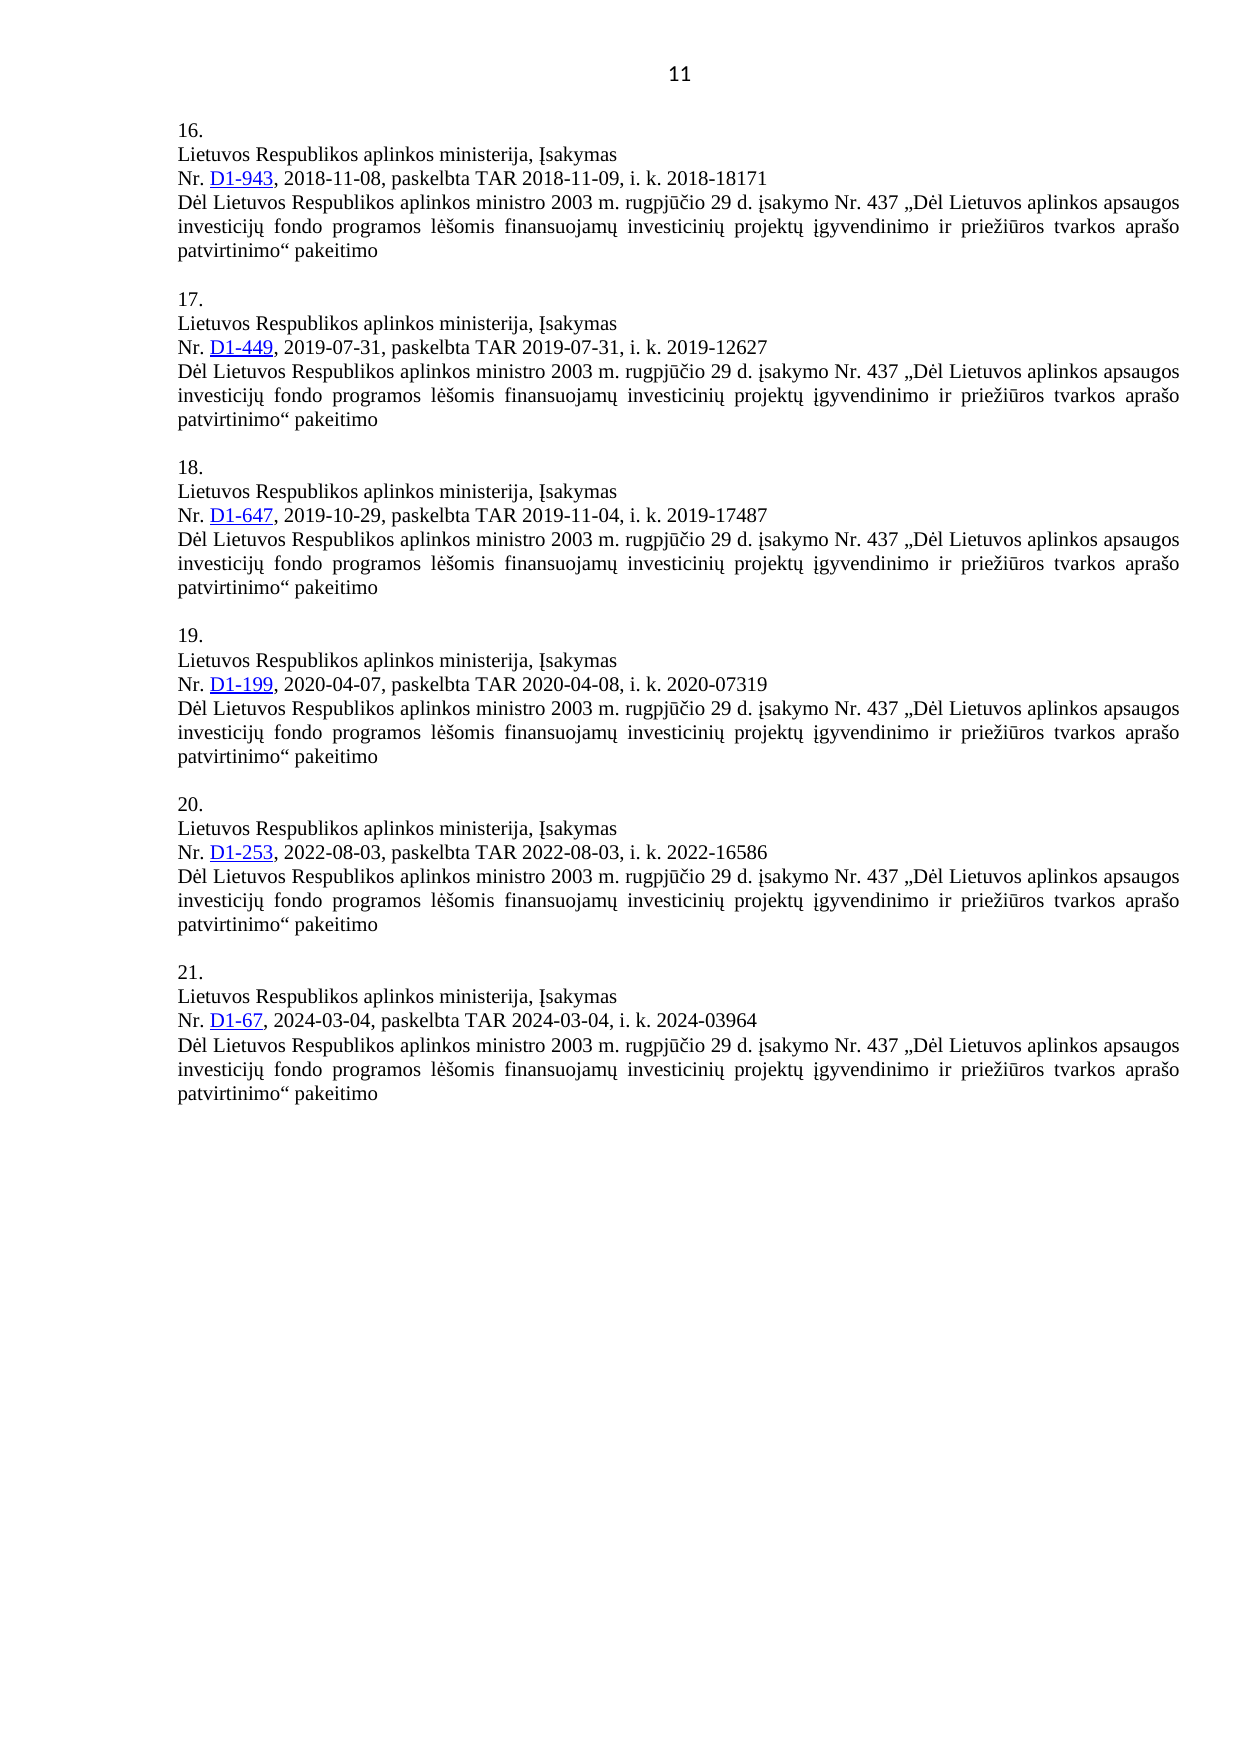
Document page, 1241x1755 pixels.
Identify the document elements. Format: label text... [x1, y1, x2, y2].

text Lietuvos Respublikos aplinkos ministerija, Įsakymas [177, 816, 1181, 840]
text Nr. D1-647, 2019-10-29, paskelbta TAR 2019-11-04, i. k. 2019-17487 [177, 503, 1181, 527]
text 17. [177, 287, 1181, 311]
text Dėl Lietuvos Respublikos aplinkos ministro 2003 m. rugpjūčio 29 d. įsakymo Nr. 437 „Dėl Lietuvos aplinkos apsaugos investicijų fondo programos lėšomis finansuojamų investicinių projektų įgyvendinimo ir priežiūros tvarkos aprašo patvirtinimo“ pakeitimo [177, 864, 1181, 936]
text Lietuvos Respublikos aplinkos ministerija, Įsakymas [177, 142, 1181, 166]
text Dėl Lietuvos Respublikos aplinkos ministro 2003 m. rugpjūčio 29 d. įsakymo Nr. 437 „Dėl Lietuvos aplinkos apsaugos investicijų fondo programos lėšomis finansuojamų investicinių projektų įgyvendinimo ir priežiūros tvarkos aprašo patvirtinimo“ pakeitimo [177, 190, 1181, 262]
text Nr. D1-449, 2019-07-31, paskelbta TAR 2019-07-31, i. k. 2019-12627 [177, 335, 1181, 359]
text 21. [177, 960, 1181, 984]
text Nr. D1-253, 2022-08-03, paskelbta TAR 2022-08-03, i. k. 2022-16586 [177, 840, 1181, 864]
text Dėl Lietuvos Respublikos aplinkos ministro 2003 m. rugpjūčio 29 d. įsakymo Nr. 437 „Dėl Lietuvos aplinkos apsaugos investicijų fondo programos lėšomis finansuojamų investicinių projektų įgyvendinimo ir priežiūros tvarkos aprašo patvirtinimo“ pakeitimo [177, 527, 1181, 599]
text 19. [177, 623, 1181, 647]
text Dėl Lietuvos Respublikos aplinkos ministro 2003 m. rugpjūčio 29 d. įsakymo Nr. 437 „Dėl Lietuvos aplinkos apsaugos investicijų fondo programos lėšomis finansuojamų investicinių projektų įgyvendinimo ir priežiūros tvarkos aprašo patvirtinimo“ pakeitimo [177, 696, 1181, 768]
text Nr. D1-67, 2024-03-04, paskelbta TAR 2024-03-04, i. k. 2024-03964 [177, 1008, 1181, 1032]
text Dėl Lietuvos Respublikos aplinkos ministro 2003 m. rugpjūčio 29 d. įsakymo Nr. 437 „Dėl Lietuvos aplinkos apsaugos investicijų fondo programos lėšomis finansuojamų investicinių projektų įgyvendinimo ir priežiūros tvarkos aprašo patvirtinimo“ pakeitimo [177, 359, 1181, 431]
text 20. [177, 792, 1181, 816]
text Lietuvos Respublikos aplinkos ministerija, Įsakymas [177, 311, 1181, 335]
text Nr. D1-943, 2018-11-08, paskelbta TAR 2018-11-09, i. k. 2018-18171 [177, 166, 1181, 190]
text Lietuvos Respublikos aplinkos ministerija, Įsakymas [177, 647, 1181, 672]
text Nr. D1-199, 2020-04-07, paskelbta TAR 2020-04-08, i. k. 2020-07319 [177, 672, 1181, 696]
text Lietuvos Respublikos aplinkos ministerija, Įsakymas [177, 984, 1181, 1008]
text Dėl Lietuvos Respublikos aplinkos ministro 2003 m. rugpjūčio 29 d. įsakymo Nr. 437 „Dėl Lietuvos aplinkos apsaugos investicijų fondo programos lėšomis finansuojamų investicinių projektų įgyvendinimo ir priežiūros tvarkos aprašo patvirtinimo“ pakeitimo [177, 1032, 1181, 1105]
text 16. [177, 118, 1181, 142]
text 18. [177, 455, 1181, 479]
text Lietuvos Respublikos aplinkos ministerija, Įsakymas [177, 479, 1181, 503]
